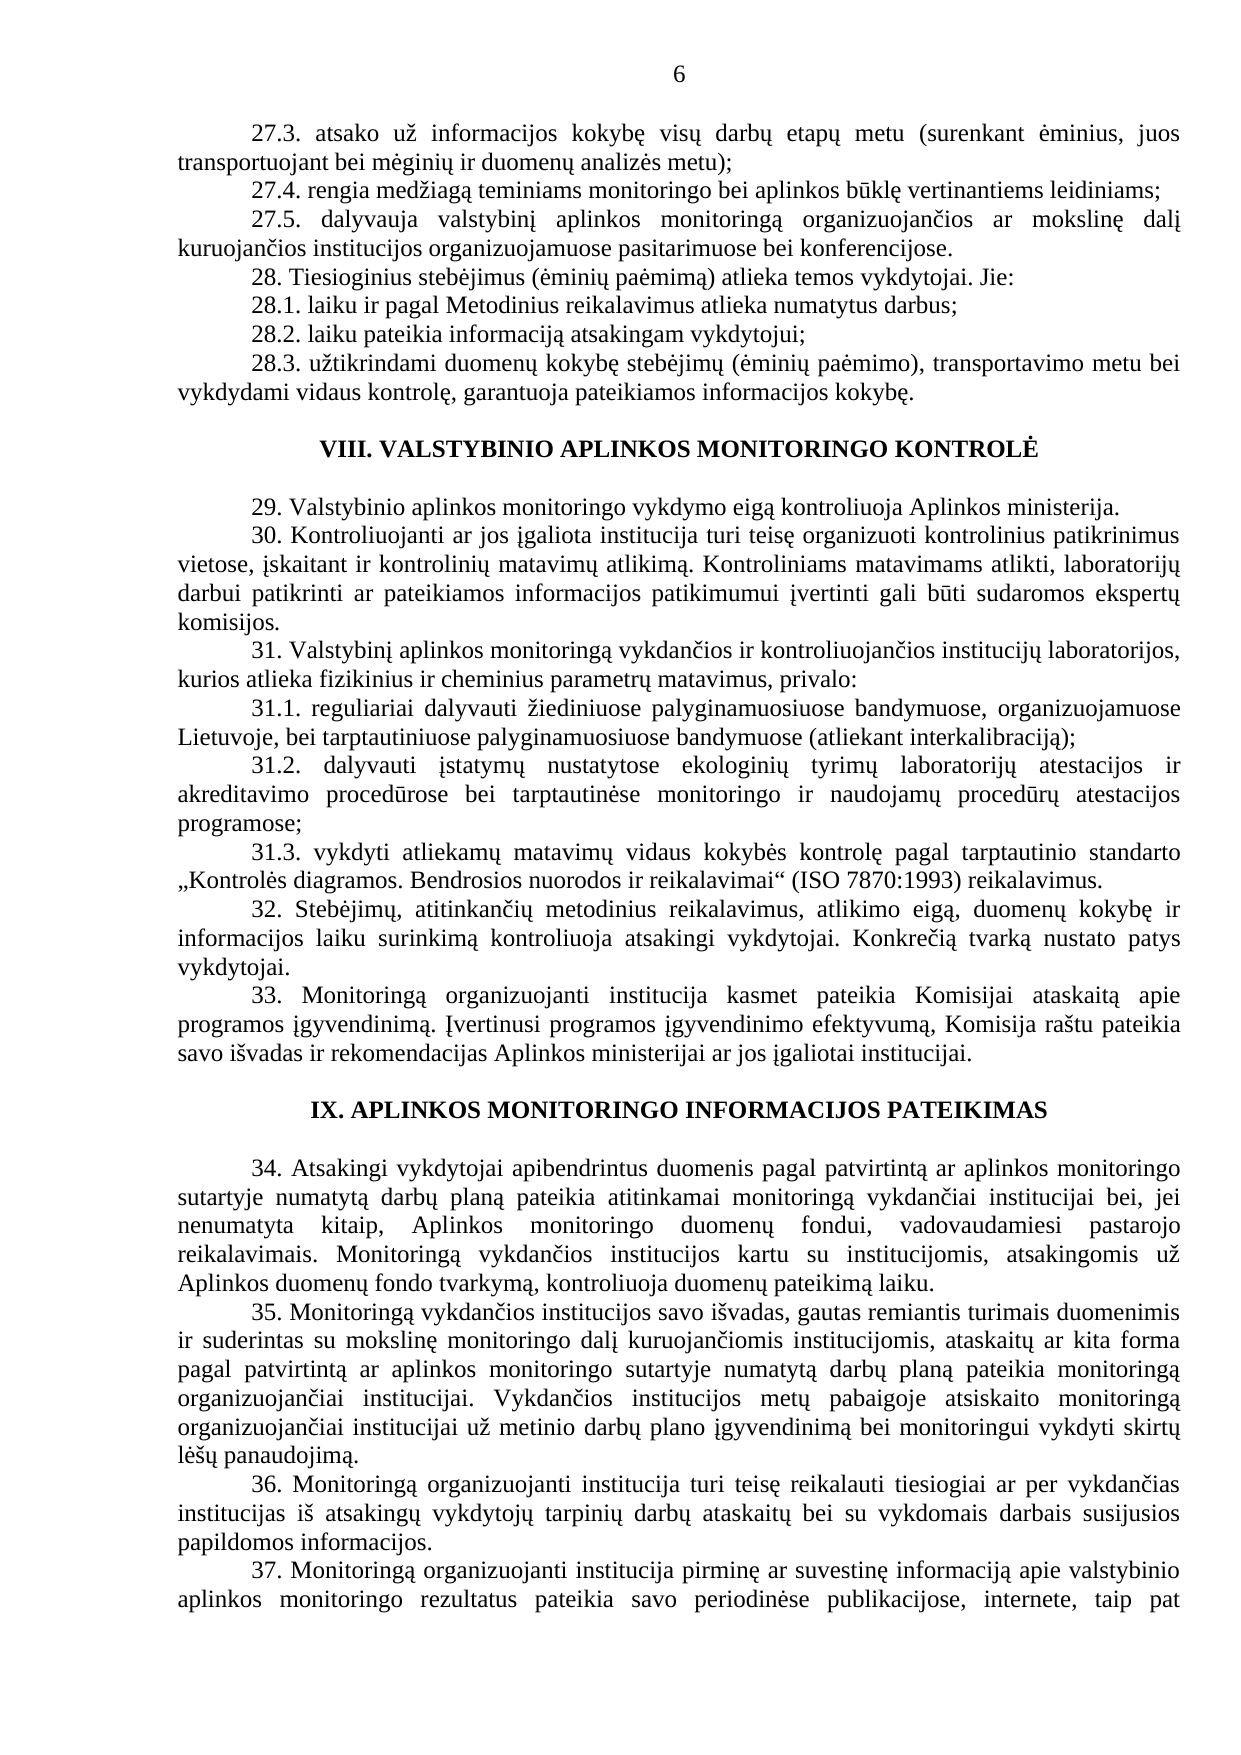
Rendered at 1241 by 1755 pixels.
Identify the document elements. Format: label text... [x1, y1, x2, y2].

text 28.3. užtikrindami duomenų kokybę stebėjimų (ėminių paėmimo), transportavimo metu bei vykdydami vidaus kontrolę, garantuoja pateikiamos informacijos kokybę. [177, 348, 1181, 406]
text 31.3. vykdyti atliekamų matavimų vidaus kokybės kontrolę pagal tarptautinio standarto „Kontrolės diagramos. Bendrosios nuorodos ir reikalavimai“ (ISO 7870:1993) reikalavimus. [177, 837, 1181, 894]
text 32. Stebėjimų, atitinkančių metodinius reikalavimus, atlikimo eigą, duomenų kokybę ir informacijos laiku surinkimą kontroliuoja atsakingi vykdytojai. Konkrečią tvarką nustato patys vykdytojai. [177, 894, 1181, 981]
text 31.2. dalyvauti įstatymų nustatytose ekologinių tyrimų laboratorijų atestacijos ir akreditavimo procedūrose bei tarptautinėse monitoringo ir naudojamų procedūrų atestacijos programose; [177, 751, 1181, 837]
text 28.1. laiku ir pagal Metodinius reikalavimus atlieka numatytus darbus; [177, 291, 1181, 319]
text 27.4. rengia medžiagą teminiams monitoringo bei aplinkos būklę vertinantiems leidiniams; [177, 176, 1181, 204]
text 31. Valstybinį aplinkos monitoringą vykdančios ir kontroliuojančios institucijų laboratorijos, kurios atlieka fizikinius ir cheminius parametrų matavimus, privalo: [177, 636, 1181, 693]
text 27.5. dalyvauja valstybinį aplinkos monitoringą organizuojančios ar mokslinę dalį kuruojančios institucijos organizuojamuose pasitarimuose bei konferencijose. [177, 204, 1181, 262]
text VIII. VALSTYBINIO APLINKOS MONITORINGO KONTROLĖ [177, 434, 1181, 463]
text 37. Monitoringą organizuojanti institucija pirminę ar suvestinę informaciją apie valstybinio aplinkos monitoringo rezultatus pateikia savo periodinėse publikacijose, internete, taip pat [177, 1556, 1181, 1613]
text 29. Valstybinio aplinkos monitoringo vykdymo eigą kontroliuoja Aplinkos ministerija. [177, 492, 1181, 521]
text 33. Monitoringą organizuojanti institucija kasmet pateikia Komisijai ataskaitą apie programos įgyvendinimą. Įvertinusi programos įgyvendinimo efektyvumą, Komisija raštu pateikia savo išvadas ir rekomendacijas Aplinkos ministerijai ar jos įgaliotai institucijai. [177, 981, 1181, 1067]
text 35. Monitoringą vykdančios institucijos savo išvadas, gautas remiantis turimais duomenimis ir suderintas su mokslinę monitoringo dalį kuruojančiomis institucijomis, ataskaitų ar kita forma pagal patvirtintą ar aplinkos monitoringo sutartyje numatytą darbų planą pateikia monitoringą organizuojančiai institucijai. Vykdančios institucijos metų pabaigoje atsiskaito monitoringą organizuojančiai institucijai už metinio darbų plano įgyvendinimą bei monitoringui vykdyti skirtų lėšų panaudojimą. [177, 1297, 1181, 1469]
text 34. Atsakingi vykdytojai apibendrintus duomenis pagal patvirtintą ar aplinkos monitoringo sutartyje numatytą darbų planą pateikia atitinkamai monitoringą vykdančiai institucijai bei, jei nenumatyta kitaip, Aplinkos monitoringo duomenų fondui, vadovaudamiesi pastarojo reikalavimais. Monitoringą vykdančios institucijos kartu su institucijomis, atsakingomis už Aplinkos duomenų fondo tvarkymą, kontroliuoja duomenų pateikimą laiku. [177, 1153, 1181, 1297]
text 28.2. laiku pateikia informaciją atsakingam vykdytojui; [177, 319, 1181, 348]
text IX. APLINKOS MONITORINGO INFORMACIJOS PATEIKIMAS [177, 1096, 1181, 1124]
text 27.3. atsako už informacijos kokybę visų darbų etapų metu (surenkant ėminius, juos transportuojant bei mėginių ir duomenų analizės metu); [177, 118, 1181, 176]
text 30. Kontroliuojanti ar jos įgaliota institucija turi teisę organizuoti kontrolinius patikrinimus vietose, įskaitant ir kontrolinių matavimų atlikimą. Kontroliniams matavimams atlikti, laboratorijų darbui patikrinti ar pateikiamos informacijos patikimumui įvertinti gali būti sudaromos ekspertų komisijos. [177, 521, 1181, 636]
text 36. Monitoringą organizuojanti institucija turi teisę reikalauti tiesiogiai ar per vykdančias institucijas iš atsakingų vykdytojų tarpinių darbų ataskaitų bei su vykdomais darbais susijusios papildomos informacijos. [177, 1469, 1181, 1556]
text 28. Tiesioginius stebėjimus (ėminių paėmimą) atlieka temos vykdytojai. Jie: [177, 262, 1181, 291]
text 31.1. reguliariai dalyvauti žiediniuose palyginamuosiuose bandymuose, organizuojamuose Lietuvoje, bei tarptautiniuose palyginamuosiuose bandymuose (atliekant interkalibraciją); [177, 693, 1181, 751]
